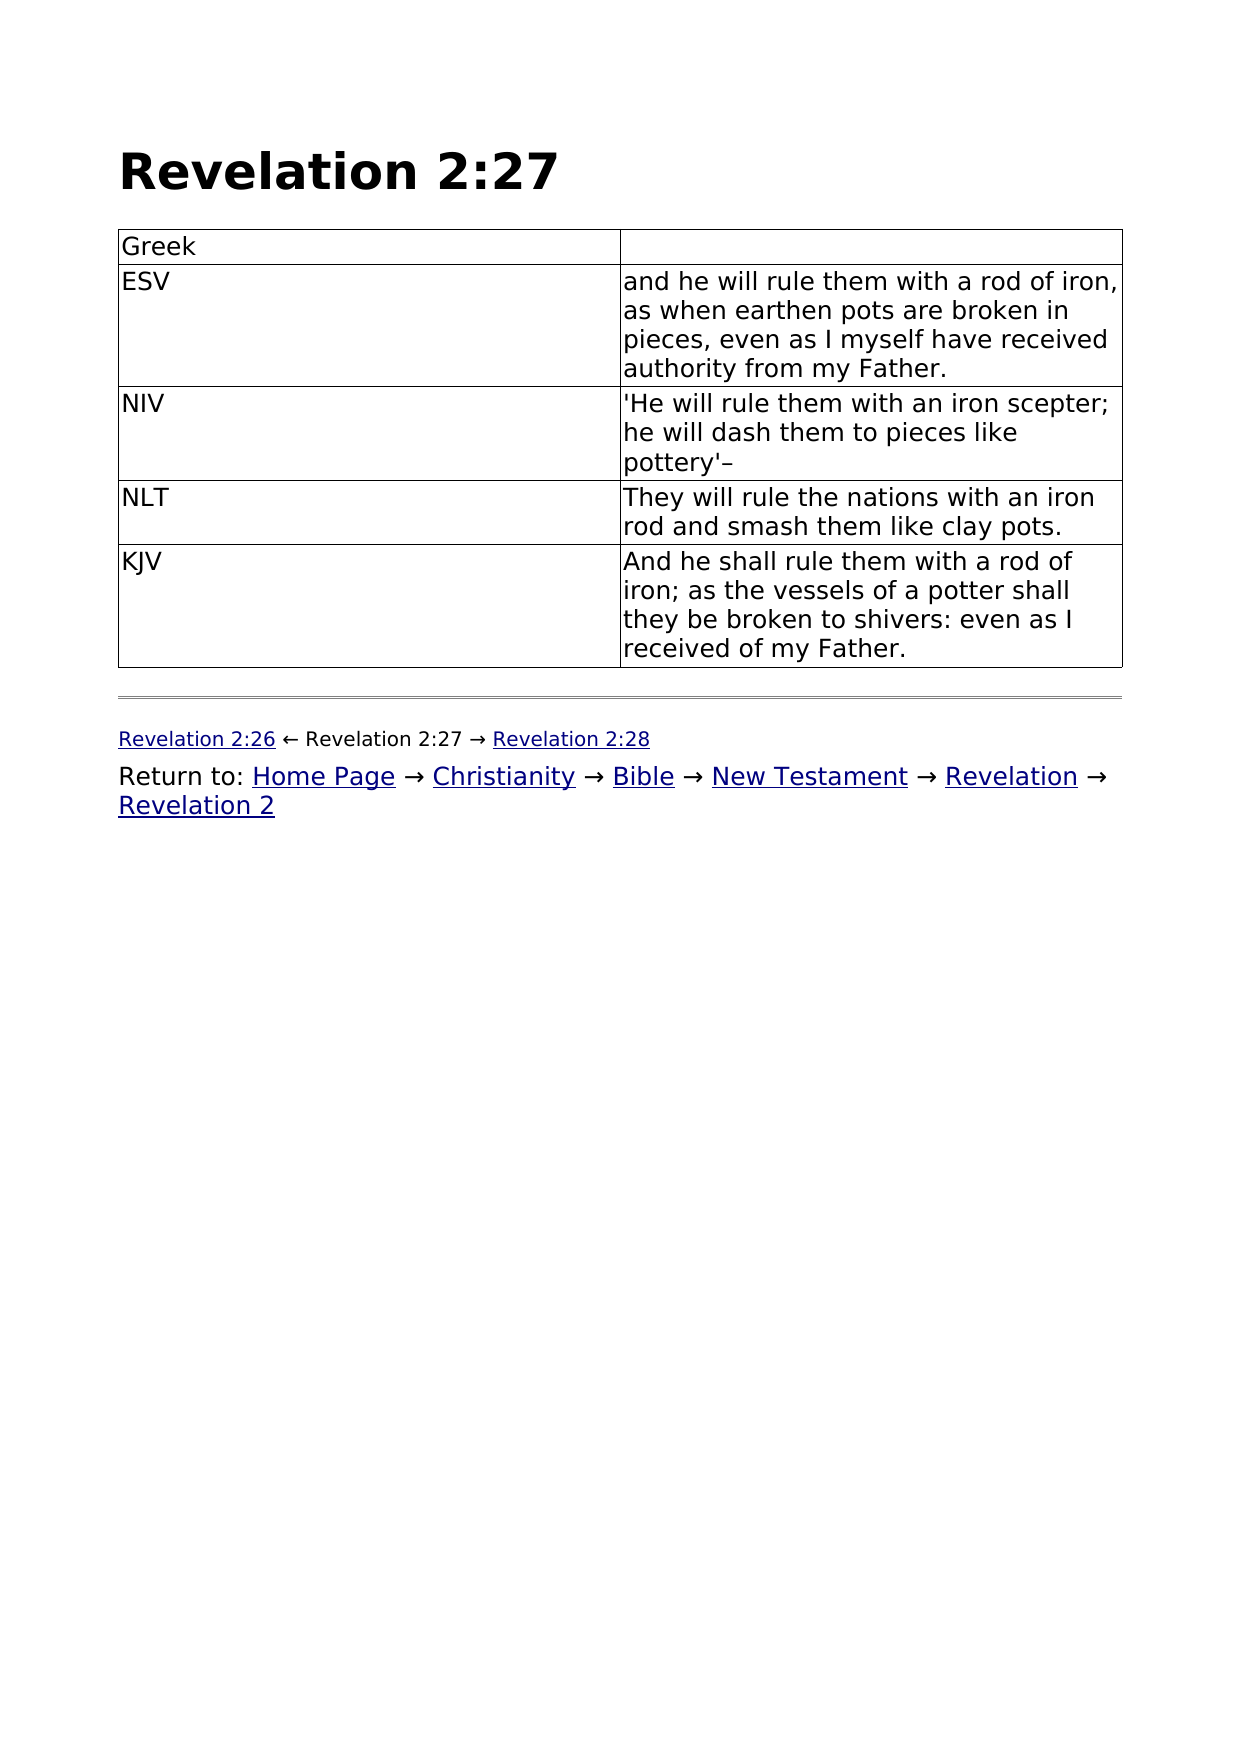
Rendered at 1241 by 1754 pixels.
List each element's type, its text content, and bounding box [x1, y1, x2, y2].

table_cell NIV [119, 387, 620, 480]
table_header Greek [119, 230, 620, 264]
table_cell They will rule the nations with an iron rod and smash them like clay pots. [621, 481, 1122, 544]
table_cell and he will rule them with a rod of iron, as when earthen pots are broken in pieces, even as I myself have received authority from my Father. [621, 265, 1122, 386]
table_header [621, 230, 1122, 264]
text Revelation 2:26 ← Revelation 2:27 → Revelation 2:28 [118, 728, 1122, 762]
table_cell ESV [119, 265, 620, 386]
table_cell KJV [119, 545, 620, 667]
table_cell 'He will rule them with an iron scepter; he will dash them to pieces like pottery'– [621, 387, 1122, 480]
subtitle Revelation 2:27 [118, 143, 1122, 201]
table_cell And he shall rule them with a rod of iron; as the vessels of a potter shall they be broken to shivers: even as I received of my Father. [621, 545, 1122, 667]
text Return to: Home Page → Christianity → Bible → New Testament → Revelation → Revelation 2 [118, 762, 1122, 820]
table_cell NLT [119, 481, 620, 544]
